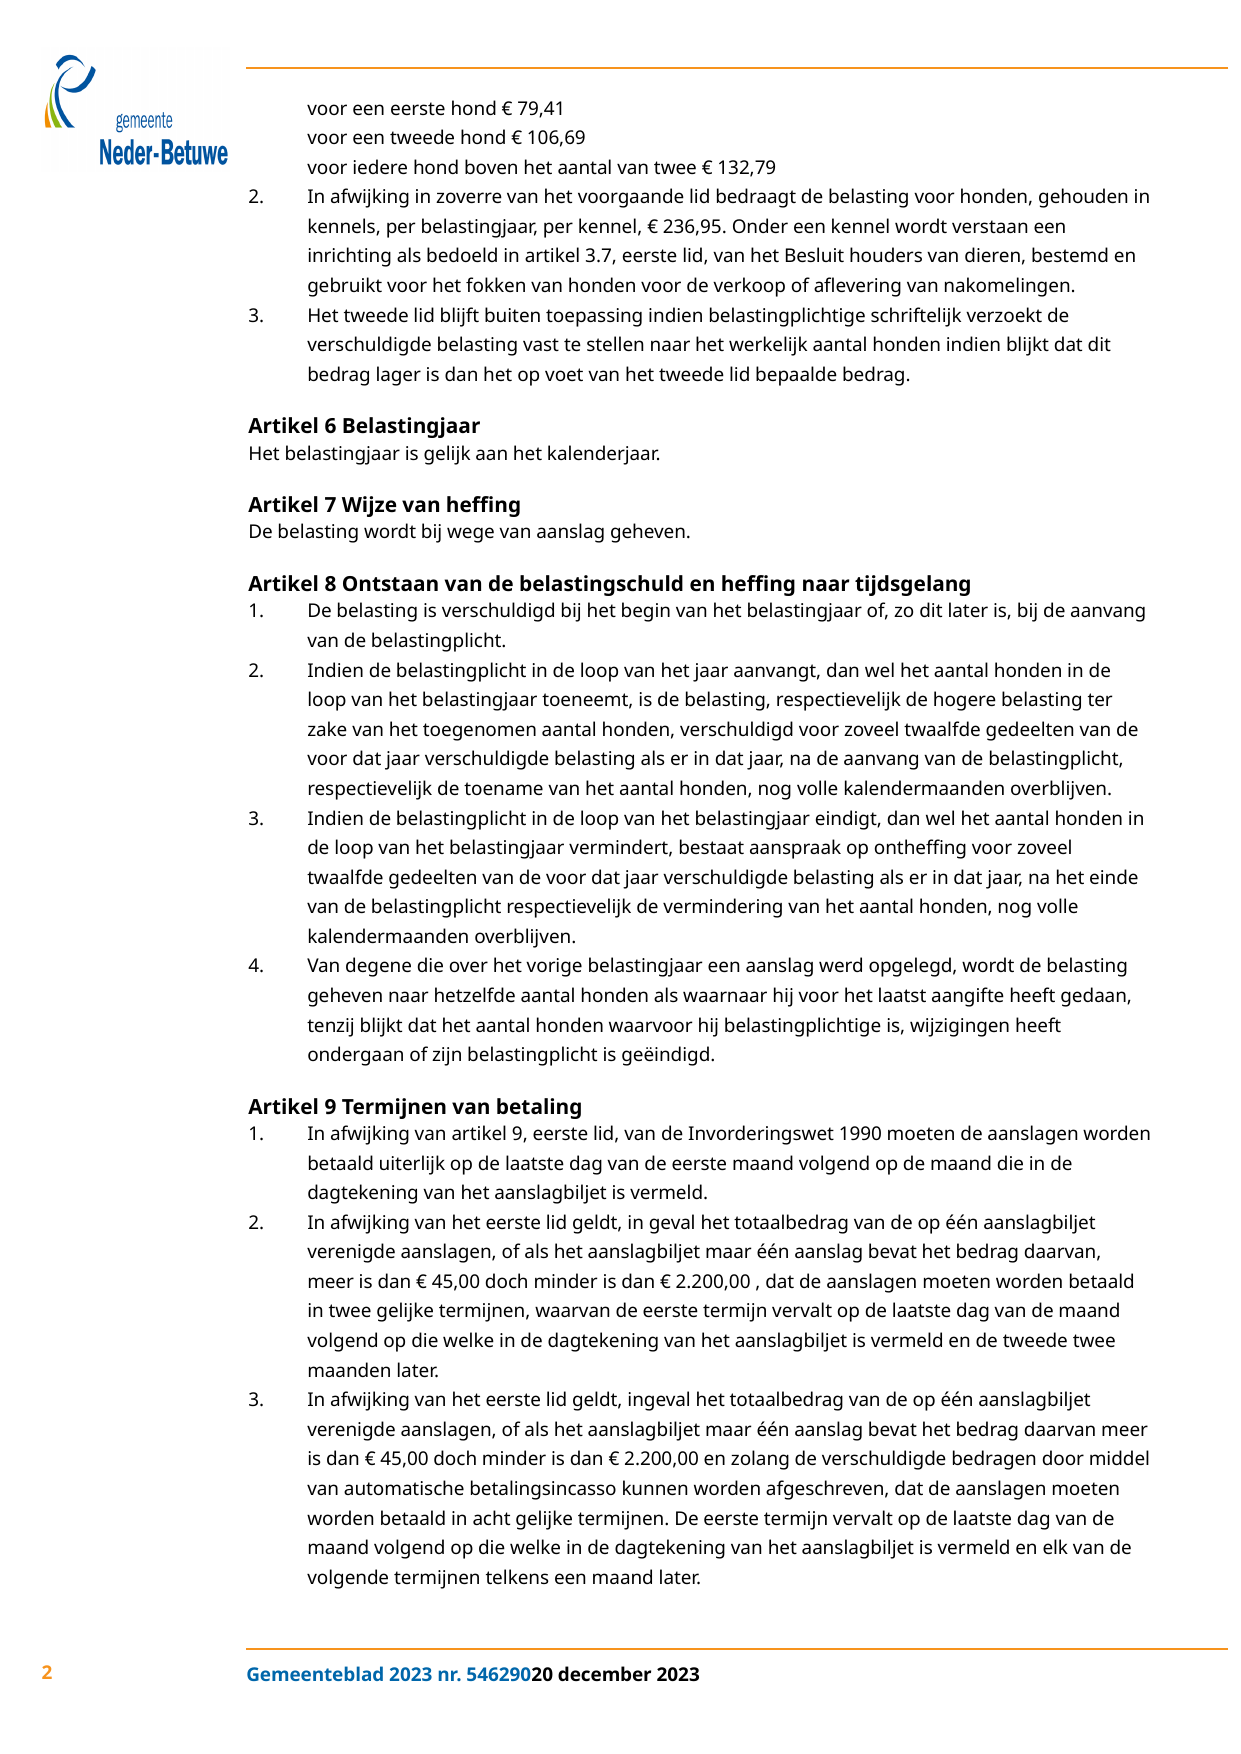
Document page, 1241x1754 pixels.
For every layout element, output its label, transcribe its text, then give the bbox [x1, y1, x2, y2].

picture [41, 47, 231, 172]
list In afwijking van het eerste lid geldt, ingeval het totaalbedrag van de op één aanslagbiljet verenigde aanslagen, of als het aanslagbiljet maar één aanslag bevat het bedrag daarvan meer is dan € 45,00 doch minder is dan € 2.200,00 en zolang de verschuldigde bedragen door middel van automatische betalingsincasso kunnen worden afgeschreven, dat de aanslagen moeten worden betaald in acht gelijke termijnen. De eerste termijn vervalt op de laatste dag van de maand volgend op die welke in de dagtekening van het aanslagbiljet is vermeld en elk van de volgende termijnen telkens een maand later. [248, 1386, 1152, 1590]
text De belasting wordt bij wege van aanslag geheven. [248, 519, 1152, 544]
list In afwijking in zoverre van het voorgaande lid bedraagt de belasting voor honden, gehouden in kennels, per belastingjaar, per kennel, € 236,95. Onder een kennel wordt verstaan een inrichting als bedoeld in artikel 3.7, eerste lid, van het Besluit houders van dieren, bestemd en gebruikt voor het fokken van honden voor de verkoop of aflevering van nakomelingen. [248, 183, 1152, 298]
text Artikel 9 Termijnen van betaling [248, 1092, 1152, 1120]
list voor een tweede hond € 106,69 [248, 124, 1152, 150]
text Artikel 7 Wijze van heffing [248, 490, 1152, 519]
list voor een eerste hond € 79,41 [248, 95, 1152, 121]
list In afwijking van artikel 9, eerste lid, van de Invorderingswet 1990 moeten de aanslagen worden betaald uiterlijk op de laatste dag van de eerste maand volgend op de maand die in de dagtekening van het aanslagbiljet is vermeld. [248, 1120, 1152, 1205]
list De belasting is verschuldigd bij het begin van het belastingjaar of, zo dit later is, bij de aanvang van de belastingplicht. [248, 598, 1152, 653]
text Artikel 6 Belastingjaar [248, 411, 1152, 440]
list voor iedere hond boven het aantal van twee € 132,79 [248, 154, 1152, 180]
list Indien de belastingplicht in de loop van het jaar aanvangt, dan wel het aantal honden in de loop van het belastingjaar toeneemt, is de belasting, respectievelijk de hogere belasting ter zake van het toegenomen aantal honden, verschuldigd voor zoveel twaalfde gedeelten van de voor dat jaar verschuldigde belasting als er in dat jaar, na de aanvang van de belastingplicht, respectievelijk de toename van het aantal honden, nog volle kalendermaanden overblijven. [248, 657, 1152, 801]
list Het tweede lid blijft buiten toepassing indien belastingplichtige schriftelijk verzoekt de verschuldigde belasting vast te stellen naar het werkelijk aantal honden indien blijkt dat dit bedrag lager is dan het op voet van het tweede lid bepaalde bedrag. [248, 302, 1152, 387]
text Het belastingjaar is gelijk aan het kalenderjaar. [248, 440, 1152, 466]
list Indien de belastingplicht in de loop van het belastingjaar eindigt, dan wel het aantal honden in de loop van het belastingjaar vermindert, bestaat aanspraak op ontheffing voor zoveel twaalfde gedeelten van de voor dat jaar verschuldigde belasting als er in dat jaar, na het einde van de belastingplicht respectievelijk de vermindering van het aantal honden, nog volle kalendermaanden overblijven. [248, 805, 1152, 949]
list In afwijking van het eerste lid geldt, in geval het totaalbedrag van de op één aanslagbiljet verenigde aanslagen, of als het aanslagbiljet maar één aanslag bevat het bedrag daarvan, meer is dan € 45,00 doch minder is dan € 2.200,00 , dat de aanslagen moeten worden betaald in twee gelijke termijnen, waarvan de eerste termijn vervalt op de laatste dag van de maand volgend op die welke in de dagtekening van het aanslagbiljet is vermeld en de tweede twee maanden later. [248, 1209, 1152, 1383]
text Artikel 8 Ontstaan van de belastingschuld en heffing naar tijdsgelang [248, 569, 1152, 598]
list Van degene die over het vorige belastingjaar een aanslag werd opgelegd, wordt de belasting geheven naar hetzelfde aantal honden als waarnaar hij voor het laatst aangifte heeft gedaan, tenzij blijkt dat het aantal honden waarvoor hij belastingplichtige is, wijzigingen heeft ondergaan of zijn belastingplicht is geëindigd. [248, 953, 1152, 1067]
